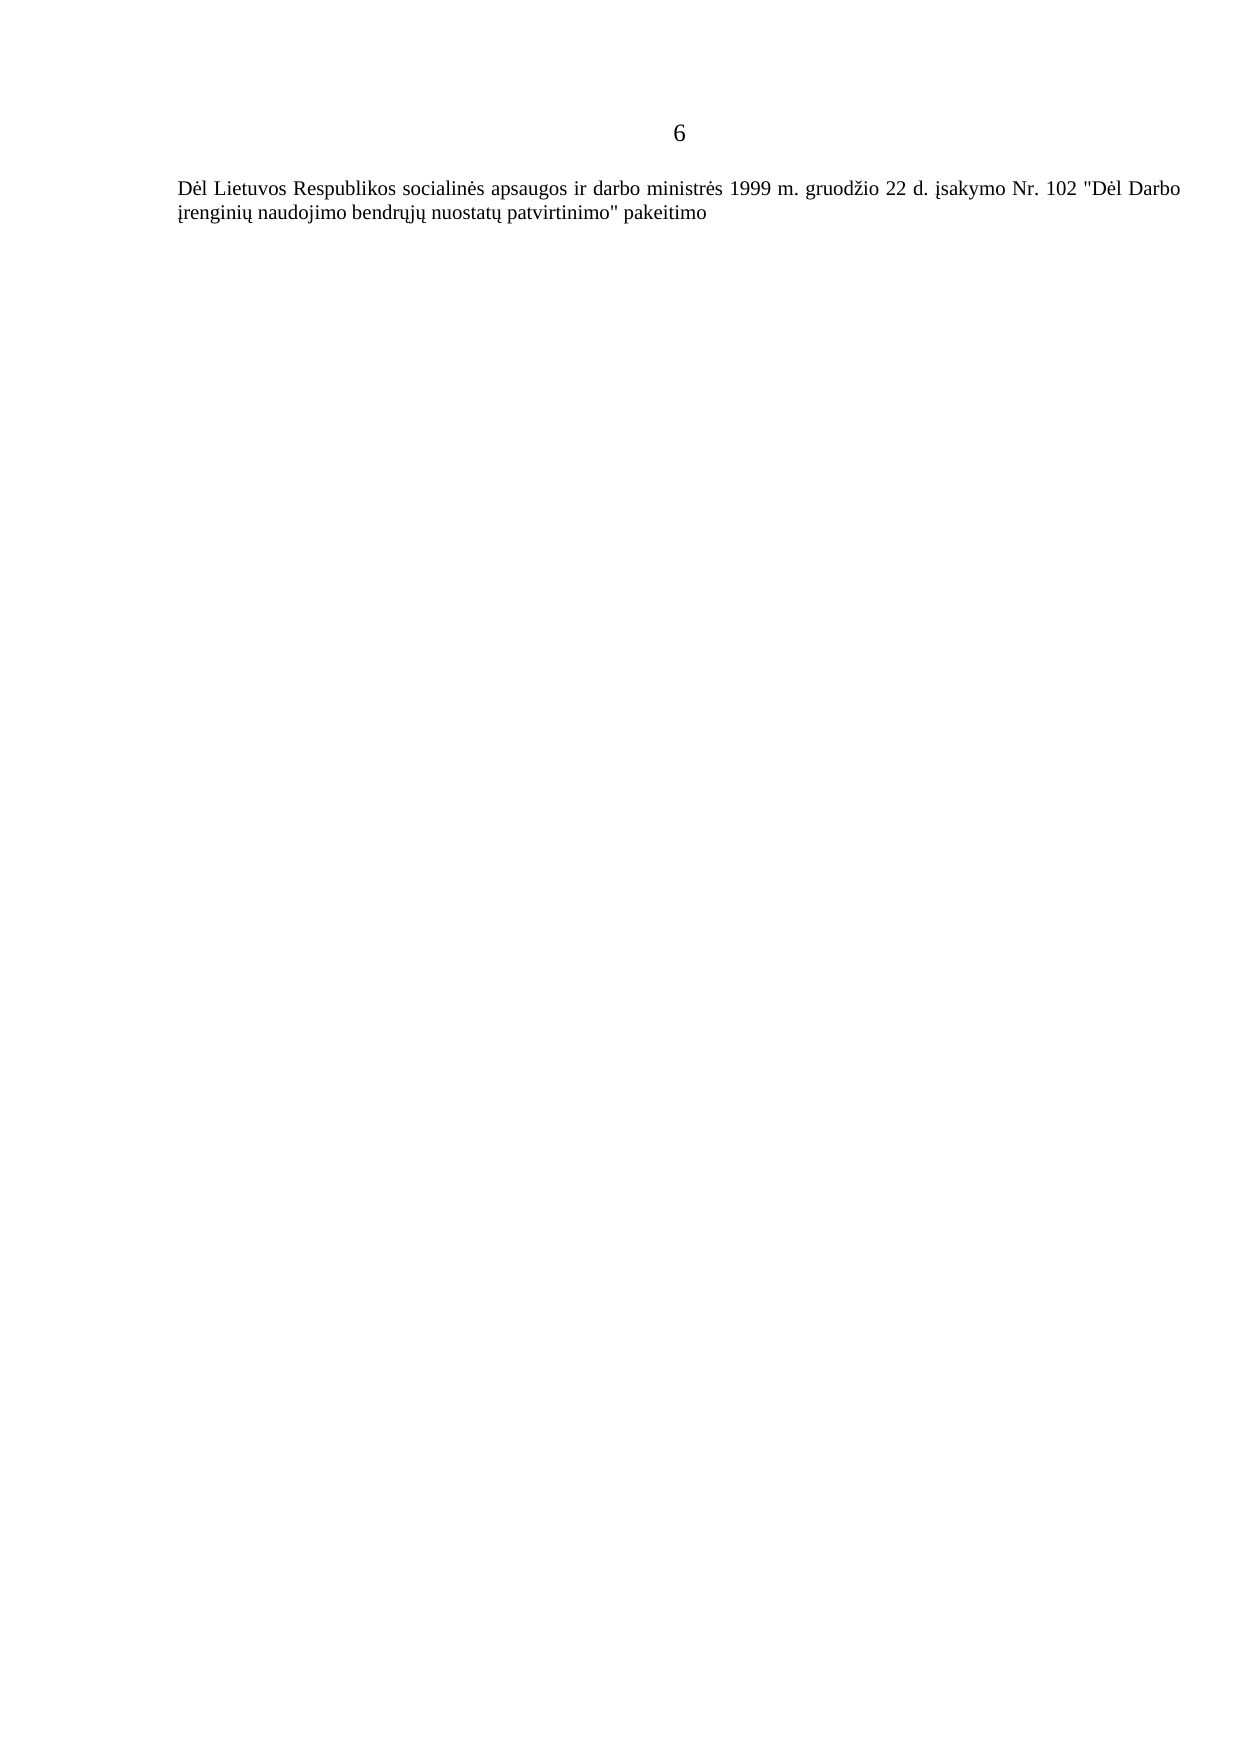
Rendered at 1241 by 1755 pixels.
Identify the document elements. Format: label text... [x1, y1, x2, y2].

text Dėl Lietuvos Respublikos socialinės apsaugos ir darbo ministrės 1999 m. gruodžio 22 d. įsakymo Nr. 102 "Dėl Darbo įrenginių naudojimo bendrųjų nuostatų patvirtinimo" pakeitimo [177, 176, 1181, 224]
